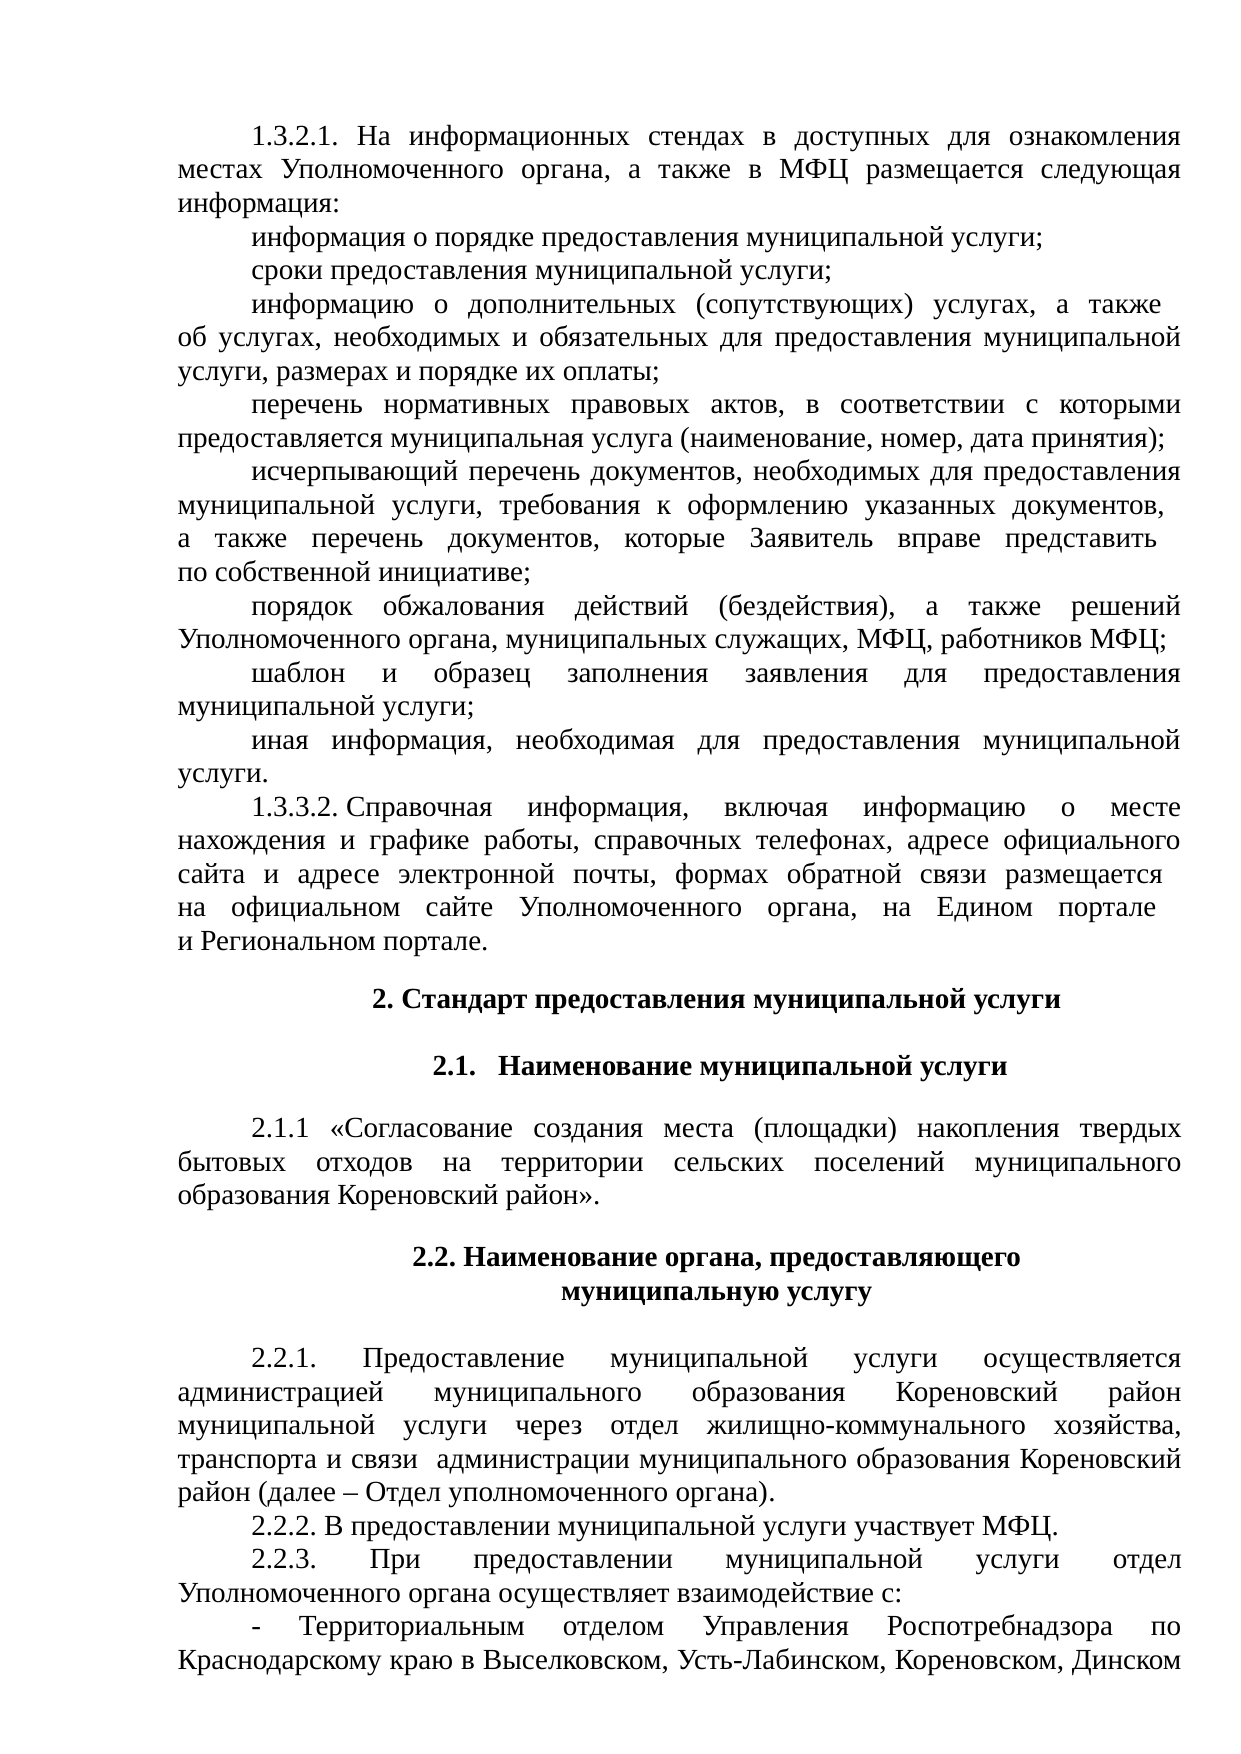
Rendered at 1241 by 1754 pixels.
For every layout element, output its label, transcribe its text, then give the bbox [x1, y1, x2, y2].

text шаблон и образец заполнения заявления для предоставления муниципальной услуги; [177, 655, 1182, 722]
text перечень нормативных правовых актов, в соответствии с которыми предоставляется муниципальная услуга (наименование, номер, дата принятия); [177, 386, 1182, 453]
text муниципальную услугу [177, 1273, 1182, 1307]
text 1.3.3.2. Справочная информация, включая информацию о месте нахождения и графике работы, справочных телефонах, адресе официального сайта и адресе электронной почты, формах обратной связи размещается на официальном сайте Уполномоченного органа, на Едином портале и Региональном портале. [177, 789, 1182, 957]
text иная информация, необходимая для предоставления муниципальной услуги. [177, 722, 1182, 789]
text 2.1.1 «Согласование создания места (площадки) накопления твердых бытовых отходов на территории сельских поселений муниципального образования Кореновский район». [177, 1110, 1182, 1211]
text исчерпывающий перечень документов, необходимых для предоставления муниципальной услуги, требования к оформлению указанных документов, а также перечень документов, которые Заявитель вправе представить по собственной инициативе; [177, 453, 1182, 588]
text информацию о дополнительных (сопутствующих) услугах, а также об услугах, необходимых и обязательных для предоставления муниципальной услуги, размерах и порядке их оплаты; [177, 286, 1182, 386]
text 2. Стандарт предоставления муниципальной услуги [177, 981, 1182, 1014]
text информация о порядке предоставления муниципальной услуги; [177, 219, 1182, 252]
text 2.2. Наименование органа, предоставляющего [177, 1239, 1182, 1273]
text 2.2.2. В предоставлении муниципальной услуги участвует МФЦ. [177, 1508, 1182, 1541]
text 2.2.3. При предоставлении муниципальной услуги отдел Уполномоченного органа осуществляет взаимодействие с: [177, 1541, 1182, 1608]
text сроки предоставления муниципальной услуги; [177, 252, 1182, 286]
text 2.1. Наименование муниципальной услуги [177, 1048, 1182, 1081]
text - Территориальным отделом Управления Роспотребнадзора по Краснодарскому краю в Выселковском, Усть-Лабинском, Кореновском, Динском [177, 1608, 1182, 1676]
text 2.2.1. Предоставление муниципальной услуги осуществляется администрацией муниципального образования Кореновский район муниципальной услуги через отдел жилищно-коммунального хозяйства, транспорта и связи администрации муниципального образования Кореновский район (далее – Отдел уполномоченного органа). [177, 1340, 1182, 1508]
text 1.3.2.1. На информационных стендах в доступных для ознакомления местах Уполномоченного органа, а также в МФЦ размещается следующая информация: [177, 118, 1182, 219]
text порядок обжалования действий (бездействия), а также решений Уполномоченного органа, муниципальных служащих, МФЦ, работников МФЦ; [177, 588, 1182, 655]
